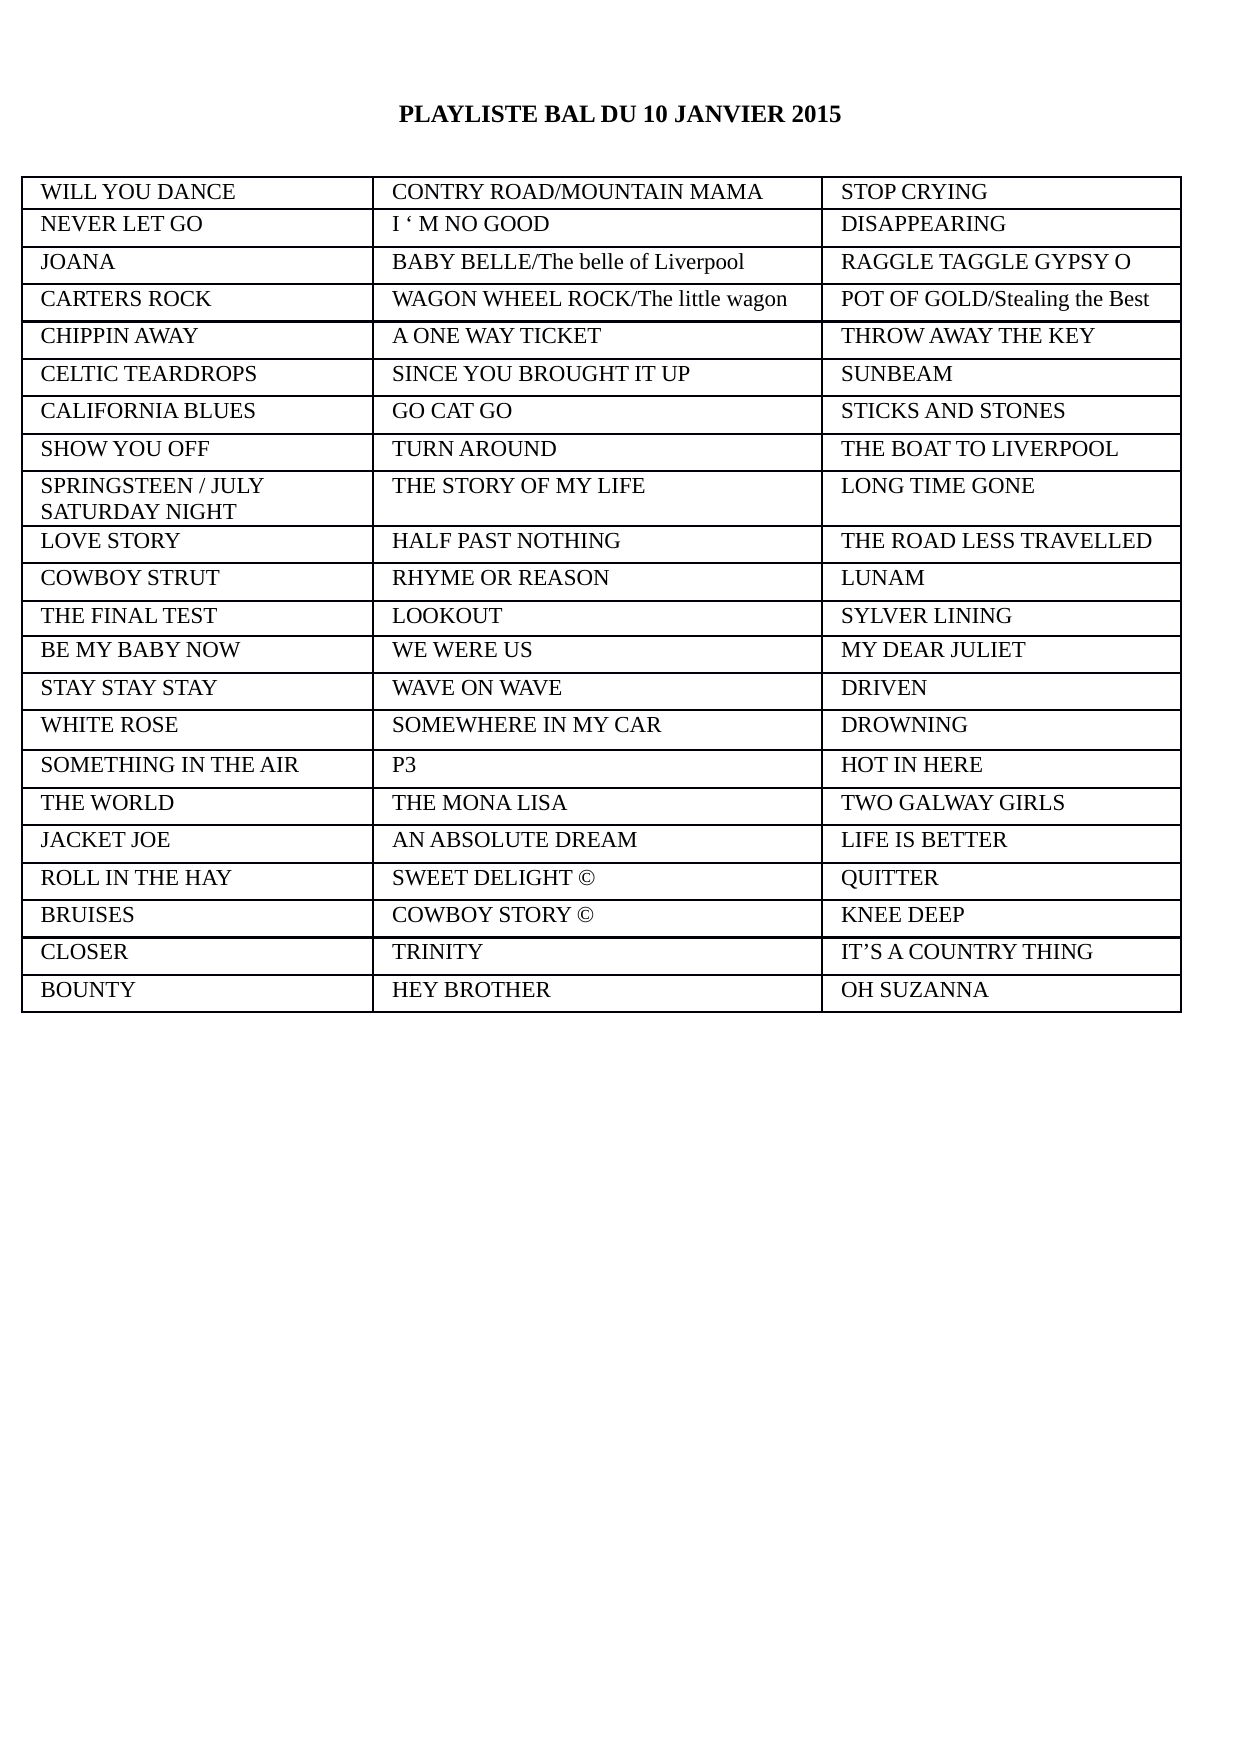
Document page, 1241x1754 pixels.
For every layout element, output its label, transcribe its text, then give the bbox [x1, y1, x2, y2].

table_cell WE WERE US [374, 637, 821, 672]
table_cell WAVE ON WAVE [374, 674, 821, 709]
table_cell MY DEAR JULIET [823, 637, 1180, 672]
table_cell SHOW YOU OFF [23, 435, 372, 470]
table_cell BE MY BABY NOW [23, 637, 372, 672]
table_cell THE MONA LISA [374, 789, 821, 824]
table_cell KNEE DEEP [823, 901, 1180, 936]
table_cell THE BOAT TO LIVERPOOL [823, 435, 1180, 470]
table_cell SWEET DELIGHT © [374, 864, 821, 899]
table_cell JACKET JOE [23, 826, 372, 862]
table_cell COWBOY STORY © [374, 901, 821, 936]
table_cell SYLVER LINING [823, 602, 1180, 634]
table_header CONTRY ROAD/MOUNTAIN MAMA [374, 178, 821, 208]
table_cell ROLL IN THE HAY [23, 864, 372, 899]
table_cell HOT IN HERE [823, 751, 1180, 787]
table_cell GO CAT GO [374, 397, 821, 433]
table_cell WHITE ROSE [23, 711, 372, 749]
table_cell TWO GALWAY GIRLS [823, 789, 1180, 824]
table_cell THE WORLD [23, 789, 372, 824]
table_cell THE FINAL TEST [23, 602, 372, 634]
table_cell LIFE IS BETTER [823, 826, 1180, 862]
table_cell STICKS AND STONES [823, 397, 1180, 433]
table_cell OH SUZANNA [823, 976, 1180, 1011]
table_cell CHIPPIN AWAY [23, 323, 372, 358]
table_cell AN ABSOLUTE DREAM [374, 826, 821, 862]
table_cell NEVER LET GO [23, 210, 372, 246]
table_cell RAGGLE TAGGLE GYPSY O [823, 248, 1180, 283]
table_cell TRINITY [374, 939, 821, 974]
table_cell STAY STAY STAY [23, 674, 372, 709]
table_cell LONG TIME GONE [823, 472, 1180, 525]
table_cell THROW AWAY THE KEY [823, 323, 1180, 358]
table_cell THE ROAD LESS TRAVELLED [823, 527, 1180, 562]
table_cell DROWNING [823, 711, 1180, 749]
table_cell DRIVEN [823, 674, 1180, 709]
table_cell IT’S A COUNTRY THING [823, 939, 1180, 974]
table_cell P3 [374, 751, 821, 787]
table_cell A ONE WAY TICKET [374, 323, 821, 358]
table_cell SINCE YOU BROUGHT IT UP [374, 360, 821, 395]
table_cell BRUISES [23, 901, 372, 936]
text PLAYLISTE BAL DU 10 JANVIER 2015 [59, 99, 1181, 128]
table_cell RHYME OR REASON [374, 564, 821, 599]
table_cell SOMEWHERE IN MY CAR [374, 711, 821, 749]
table_cell THE STORY OF MY LIFE [374, 472, 821, 525]
table_cell JOANA [23, 248, 372, 283]
table_cell CELTIC TEARDROPS [23, 360, 372, 395]
table_cell LOVE STORY [23, 527, 372, 562]
table_cell SPRINGSTEEN / JULY SATURDAY NIGHT [23, 472, 372, 525]
table_cell SOMETHING IN THE AIR [23, 751, 372, 787]
table_header STOP CRYING [823, 178, 1180, 208]
table_cell HEY BROTHER [374, 976, 821, 1011]
table_cell I ‘ M NO GOOD [374, 210, 821, 246]
table_cell QUITTER [823, 864, 1180, 899]
table_cell CARTERS ROCK [23, 285, 372, 320]
table_cell BABY BELLE/The belle of Liverpool [374, 248, 821, 283]
table_cell BOUNTY [23, 976, 372, 1011]
table_cell POT OF GOLD/Stealing the Best [823, 285, 1180, 320]
table_cell WAGON WHEEL ROCK/The little wagon [374, 285, 821, 320]
table_cell HALF PAST NOTHING [374, 527, 821, 562]
table_cell CLOSER [23, 939, 372, 974]
table_cell LUNAM [823, 564, 1180, 599]
table_cell LOOKOUT [374, 602, 821, 634]
table_cell SUNBEAM [823, 360, 1180, 395]
table_cell CALIFORNIA BLUES [23, 397, 372, 433]
table_cell COWBOY STRUT [23, 564, 372, 599]
table_cell TURN AROUND [374, 435, 821, 470]
table_header WILL YOU DANCE [23, 178, 372, 208]
table_cell DISAPPEARING [823, 210, 1180, 246]
